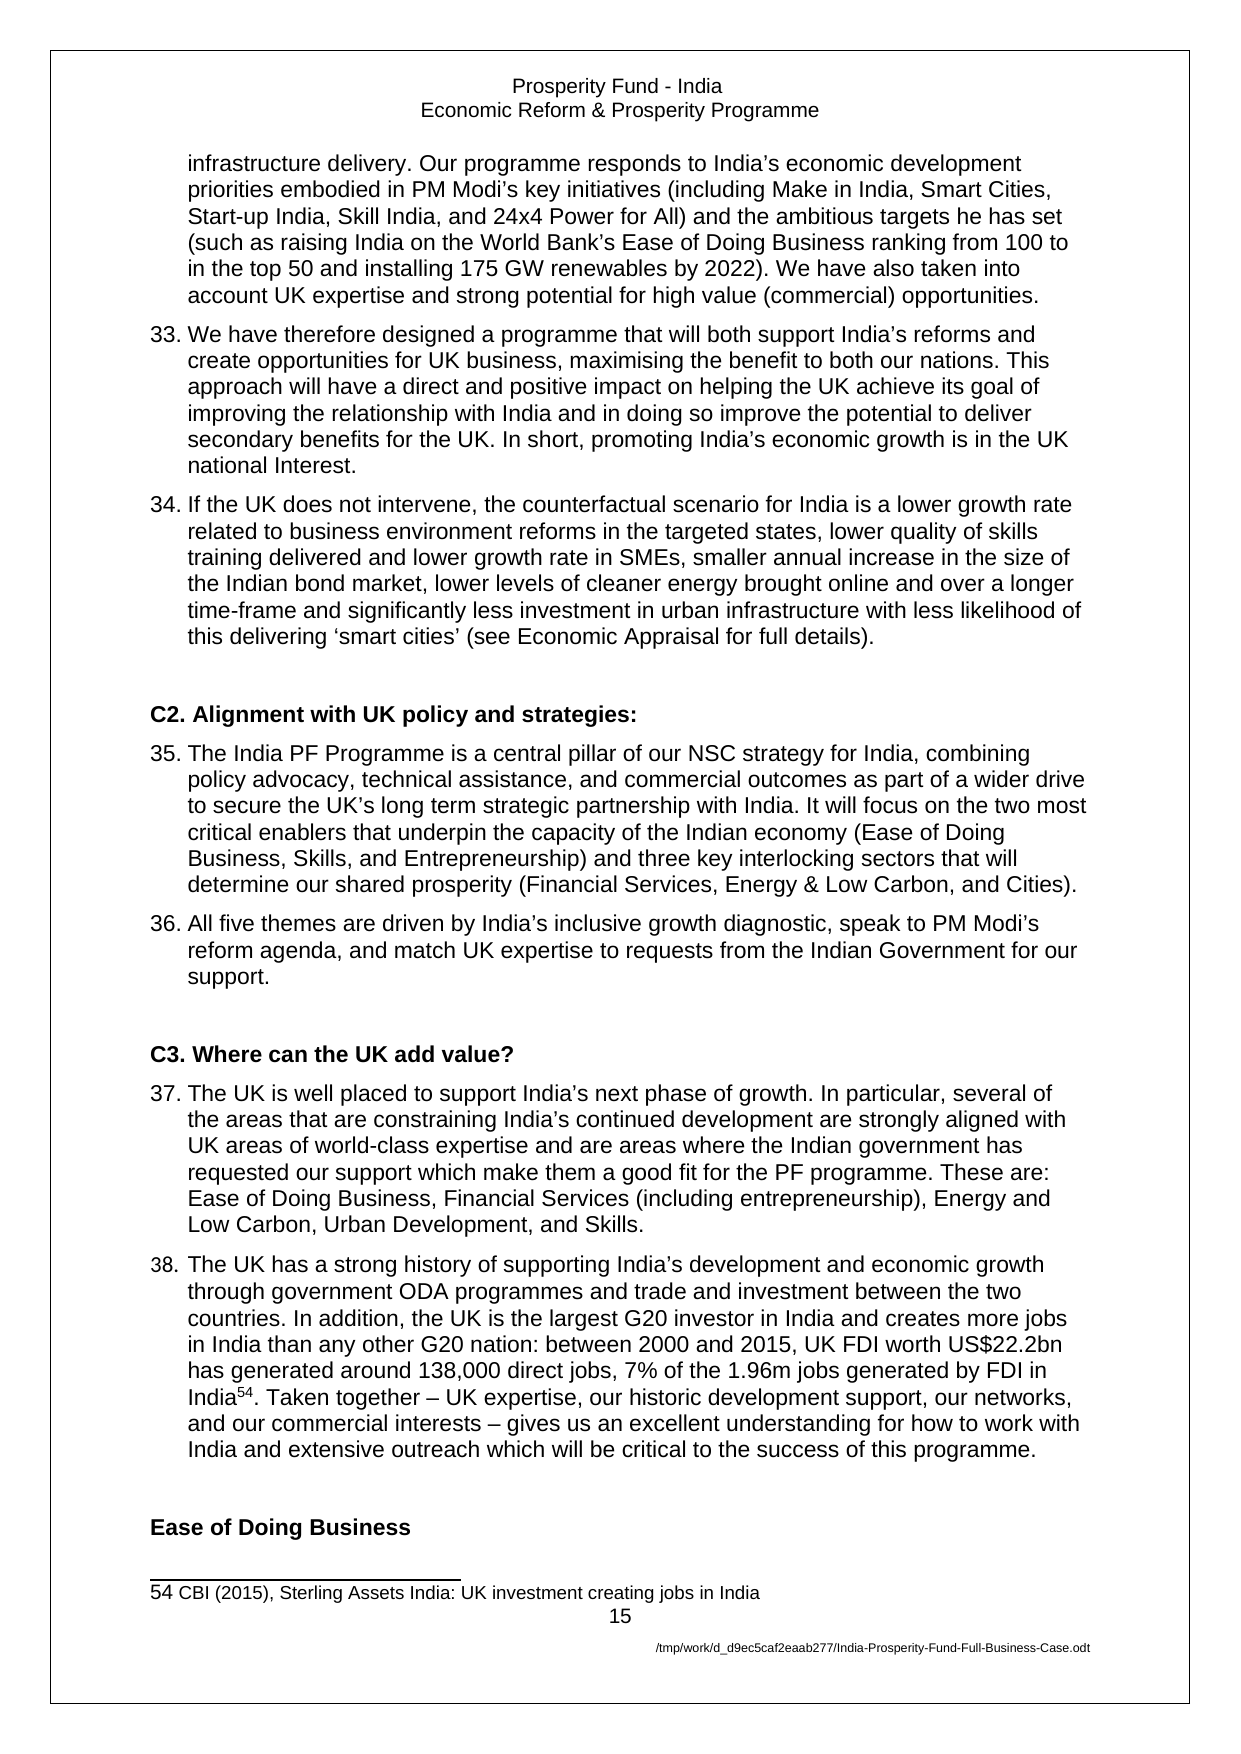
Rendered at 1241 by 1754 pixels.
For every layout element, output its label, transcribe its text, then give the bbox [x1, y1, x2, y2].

list The UK has a strong history of supporting India’s development and economic growth through government ODA programmes and trade and investment between the two countries. In addition, the UK is the largest G20 investor in India and creates more jobs in India than any other G20 nation: between 2000 and 2015, UK FDI worth US$22.2bn has generated around 138,000 direct jobs, 7% of the 1.96m jobs generated by FDI in India. Taken together – UK expertise, our historic development support, our networks, and our commercial interests – gives us an excellent understanding for how to work with India and extensive outreach which will be critical to the success of this programme. [150, 1250, 1090, 1463]
text C3. Where can the UK add value? [150, 1041, 1090, 1067]
list We have therefore designed a programme that will both support India’s reforms and create opportunities for UK business, maximising the benefit to both our nations. This approach will have a direct and positive impact on helping the UK achieve its goal of improving the relationship with India and in doing so improve the potential to deliver secondary benefits for the UK. In short, promoting India’s economic growth is in the UK national Interest. [150, 321, 1090, 479]
list The India PF Programme is a central pillar of our NSC strategy for India, combining policy advocacy, technical assistance, and commercial outcomes as part of a wider drive to secure the UK’s long term strategic partnership with India. It will focus on the two most critical enablers that underpin the capacity of the Indian economy (Ease of Doing Business, Skills, and Entrepreneurship) and three key interlocking sectors that will determine our shared prosperity (Financial Services, Energy & Low Carbon, and Cities). [150, 739, 1090, 898]
list If the UK does not intervene, the counterfactual scenario for India is a lower growth rate related to business environment reforms in the targeted states, lower quality of skills training delivered and lower growth rate in SMEs, smaller annual increase in the size of the Indian bond market, lower levels of cleaner energy brought online and over a longer time-frame and significantly less investment in urban infrastructure with less likelihood of this delivering ‘smart cities’ (see Economic Appraisal for full details). [150, 491, 1090, 649]
text Ease of Doing Business [150, 1514, 1090, 1540]
list The UK is well placed to support India’s next phase of growth. In particular, several of the areas that are constraining India’s continued development are strongly aligned with UK areas of world-class expertise and are areas where the Indian government has requested our support which make them a good fit for the PF programme. These are: Ease of Doing Business, Financial Services (including entrepreneurship), Energy and Low Carbon, Urban Development, and Skills. [150, 1079, 1090, 1238]
list All five themes are driven by India’s inclusive growth diagnostic, speak to PM Modi’s reform agenda, and match UK expertise to requests from the Indian Government for our support. [150, 910, 1090, 989]
text C2. Alignment with UK policy and strategies: [150, 701, 1090, 727]
list CBI (2015), Sterling Assets India: UK investment creating jobs in India [150, 1580, 1090, 1604]
list infrastructure delivery. Our programme responds to India’s economic development priorities embodied in PM Modi’s key initiatives (including Make in India, Smart Cities, Start-up India, Skill India, and 24x4 Power for All) and the ambitious targets he has set (such as raising India on the World Bank’s Ease of Doing Business ranking from 100 to in the top 50 and installing 175 GW renewables by 2022). We have also taken into account UK expertise and strong potential for high value (commercial) opportunities. [150, 150, 1090, 308]
